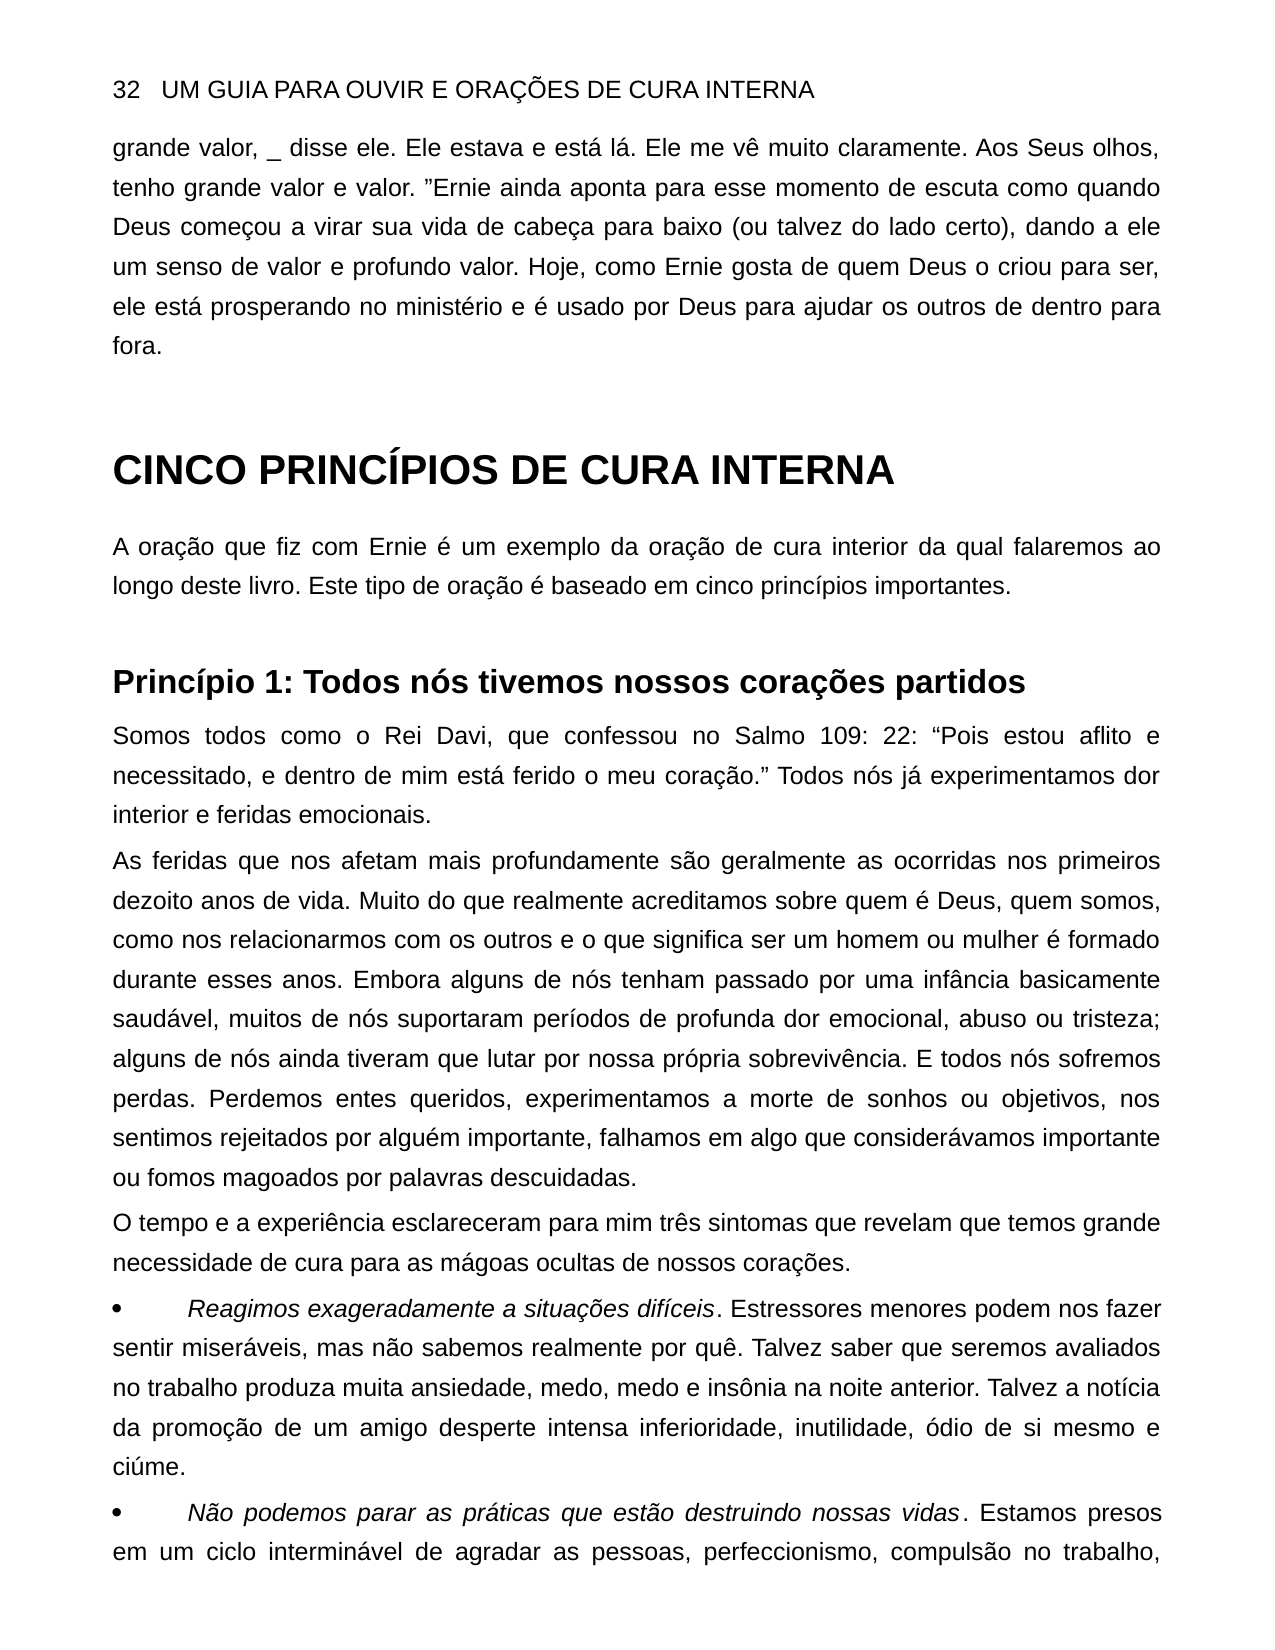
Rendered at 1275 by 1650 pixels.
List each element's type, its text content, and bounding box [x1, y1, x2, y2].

text As feridas que nos afetam mais profundamente são geralmente as ocorridas nos primeiros dezoito anos de vida. Muito do que realmente acreditamos sobre quem é Deus, quem somos, como nos relacionarmos com os outros e o que significa ser um homem ou mulher é formado durante esses anos. Embora alguns de nós tenham passado por uma infância basicamente saudável, muitos de nós suportaram períodos de profunda dor emocional, abuso ou tristeza; alguns de nós ainda tiveram que lutar por nossa própria sobrevivência. E todos nós sofremos perdas. Perdemos entes queridos, experimentamos a morte de sonhos ou objetivos, nos sentimos rejeitados por alguém importante, falhamos em algo que considerávamos importante ou fomos magoados por palavras descuidadas. [112, 846, 1162, 1192]
text Somos todos como o Rei Davi, que confessou no Salmo 109: 22: “Pois estou aflito e necessitado, e dentro de mim está ferido o meu coração.” Todos nós já experimentamos dor interior e feridas emocionais. [112, 721, 1162, 829]
text Princípio 1: Todos nós tivemos nossos corações partidos [112, 662, 1162, 701]
text O tempo e a experiência esclareceram para mim três sintomas que revelam que temos grande necessidade de cura para as mágoas ocultas de nossos corações. [112, 1208, 1162, 1277]
text grande valor, _ disse ele. Ele estava e está lá. Ele me vê muito claramente. Aos Seus olhos, tenho grande valor e valor. ”Ernie ainda aponta para esse momento de escuta como quando Deus começou a virar sua vida de cabeça para baixo (ou talvez do lado certo), dando a ele um senso de valor e profundo valor. Hoje, como Ernie gosta de quem Deus o criou para ser, ele está prosperando no ministério e é usado por Deus para ajudar os outros de dentro para fora. [112, 133, 1162, 360]
subtitle CINCO PRINCÍPIOS DE CURA INTERNA [112, 446, 1162, 494]
list Reagimos exageradamente a situações difíceis. Estressores menores podem nos fazer sentir miseráveis, mas não sabemos realmente por quê. Talvez saber que seremos avaliados no trabalho produza muita ansiedade, medo, medo e insônia na noite anterior. Talvez a notícia da promoção de um amigo desperte intensa inferioridade, inutilidade, ódio de si mesmo e ciúme. [112, 1294, 1162, 1481]
text A oração que fiz com Ernie é um exemplo da oração de cura interior da qual falaremos ao longo deste livro. Este tipo de oração é baseado em cinco princípios importantes. [112, 531, 1162, 600]
list Não podemos parar as práticas que estão destruindo nossas vidas. Estamos presos em um ciclo interminável de agradar as pessoas, perfeccionismo, compulsão no trabalho, [112, 1498, 1162, 1566]
